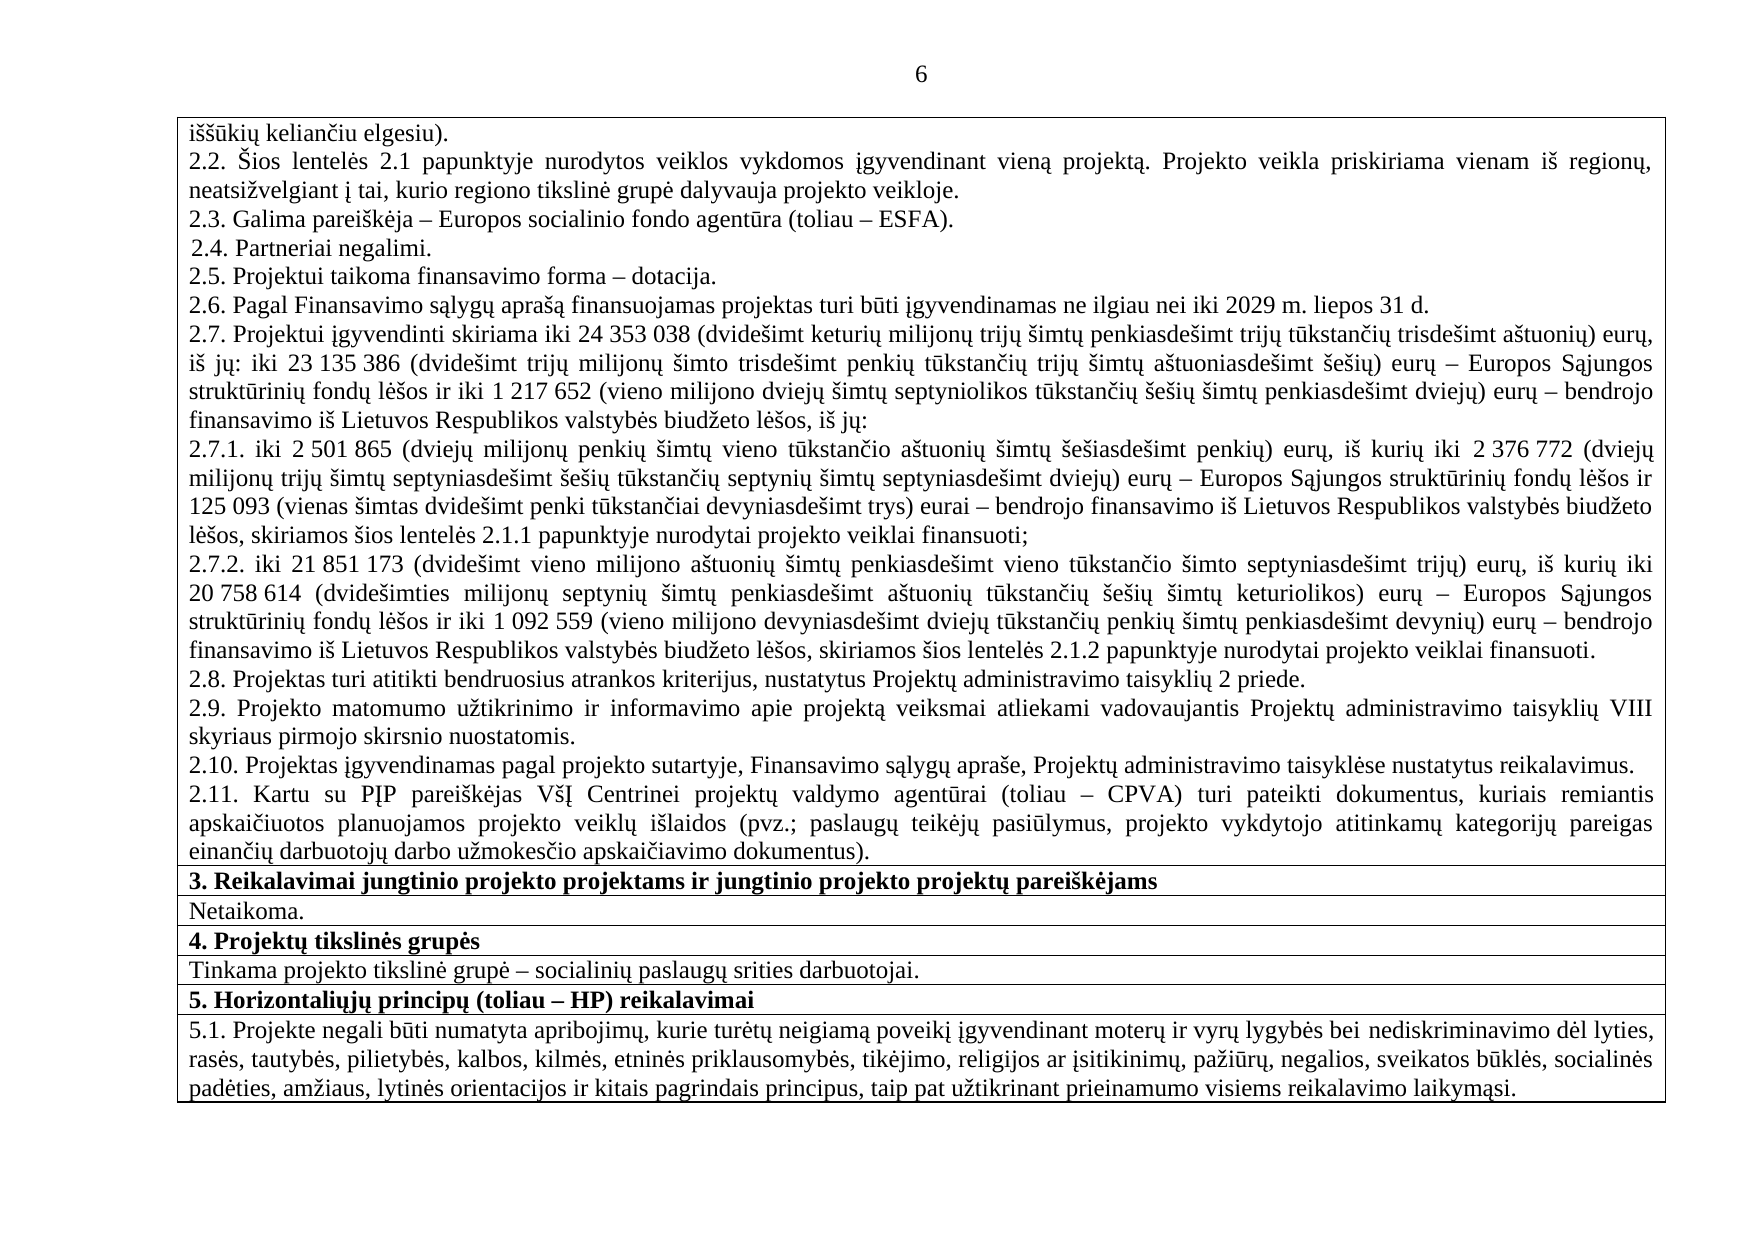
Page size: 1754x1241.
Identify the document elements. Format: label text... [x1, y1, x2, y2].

table_cell iššūkių keliančiu elgesiu). 2.2. Šios lentelės 2.1 papunktyje nurodytos veiklos vykdomos įgyvendinant vieną projektą. Projekto veikla priskiriama vienam iš regionų, neatsižvelgiant į tai, kurio regiono tikslinė grupė dalyvauja projekto veikloje. 2.3. Galima pareiškėja – Europos socialinio fondo agentūra (toliau – ESFA). 2.4. Partneriai negalimi. 2.5. Projektui taikoma finansavimo forma – dotacija. 2.6. Pagal Finansavimo sąlygų aprašą finansuojamas projektas turi būti įgyvendinamas ne ilgiau nei iki 2029 m. liepos 31 d. 2.7. Projektui įgyvendinti skiriama iki 24 353 038 (dvidešimt keturių milijonų trijų šimtų penkiasdešimt trijų tūkstančių trisdešimt aštuonių) eurų, iš jų: iki 23 135 386 (dvidešimt trijų milijonų šimto trisdešimt penkių tūkstančių trijų šimtų aštuoniasdešimt šešių) eurų – Europos Sąjungos struktūrinių fondų lėšos ir iki 1 217 652 (vieno milijono dviejų šimtų septyniolikos tūkstančių šešių šimtų penkiasdešimt dviejų) eurų – bendrojo finansavimo iš Lietuvos Respublikos valstybės biudžeto lėšos, iš jų: 2.7.1. iki 2 501 865 (dviejų milijonų penkių šimtų vieno tūkstančio aštuonių šimtų šešiasdešimt penkių) eurų, iš kurių iki 2 376 772 (dviejų milijonų trijų šimtų septyniasdešimt šešių tūkstančių septynių šimtų septyniasdešimt dviejų) eurų – Europos Sąjungos struktūrinių fondų lėšos ir 125 093 (vienas šimtas dvidešimt penki tūkstančiai devyniasdešimt trys) eurai – bendrojo finansavimo iš Lietuvos Respublikos valstybės biudžeto lėšos, skiriamos šios lentelės 2.1.1 papunktyje nurodytai projekto veiklai finansuoti; 2.7.2. iki 21 851 173 (dvidešimt vieno milijono aštuonių šimtų penkiasdešimt vieno tūkstančio šimto septyniasdešimt trijų) eurų, iš kurių iki 20 758 614 (dvidešimties milijonų septynių šimtų penkiasdešimt aštuonių tūkstančių šešių šimtų keturiolikos) eurų – Europos Sąjungos struktūrinių fondų lėšos ir iki 1 092 559 (vieno milijono devyniasdešimt dviejų tūkstančių penkių šimtų penkiasdešimt devynių) eurų – bendrojo finansavimo iš Lietuvos Respublikos valstybės biudžeto lėšos, skiriamos šios lentelės 2.1.2 papunktyje nurodytai projekto veiklai finansuoti. 2.8. Projektas turi atitikti bendruosius atrankos kriterijus, nustatytus Projektų administravimo taisyklių 2 priede. 2.9. Projekto matomumo užtikrinimo ir informavimo apie projektą veiksmai atliekami vadovaujantis Projektų administravimo taisyklių VIII skyriaus pirmojo skirsnio nuostatomis. 2.10. Projektas įgyvendinamas pagal projekto sutartyje, Finansavimo sąlygų apraše, Projektų administravimo taisyklėse nustatytus reikalavimus. 2.11. Kartu su PĮP pareiškėjas VšĮ Centrinei projektų valdymo agentūrai (toliau – CPVA) turi pateikti dokumentus, kuriais remiantis apskaičiuotos planuojamos projekto veiklų išlaidos (pvz.; paslaugų teikėjų pasiūlymus, projekto vykdytojo atitinkamų kategorijų pareigas einančių darbuotojų darbo užmokesčio apskaičiavimo dokumentus). [178, 118, 1665, 865]
table_cell 3. Reikalavimai jungtinio projekto projektams ir jungtinio projekto projektų pareiškėjams [178, 866, 1665, 895]
table_cell Tinkama projekto tikslinė grupė – socialinių paslaugų srities darbuotojai. [178, 956, 1665, 984]
table_cell 5.1. Projekte negali būti numatyta apribojimų, kurie turėtų neigiamą poveikį įgyvendinant moterų ir vyrų lygybės bei nediskriminavimo dėl lyties, rasės, tautybės, pilietybės, kalbos, kilmės, etninės priklausomybės, tikėjimo, religijos ar įsitikinimų, pažiūrų, negalios, sveikatos būklės, socialinės padėties, amžiaus, lytinės orientacijos ir kitais pagrindais principus, taip pat užtikrinant prieinamumo visiems reikalavimo laikymąsi. [178, 1015, 1665, 1101]
table_cell Netaikoma. [178, 896, 1665, 925]
table_cell 5. Horizontaliųjų principų (toliau – HP) reikalavimai [178, 985, 1665, 1014]
table_cell 4. Projektų tikslinės grupės [178, 926, 1665, 954]
